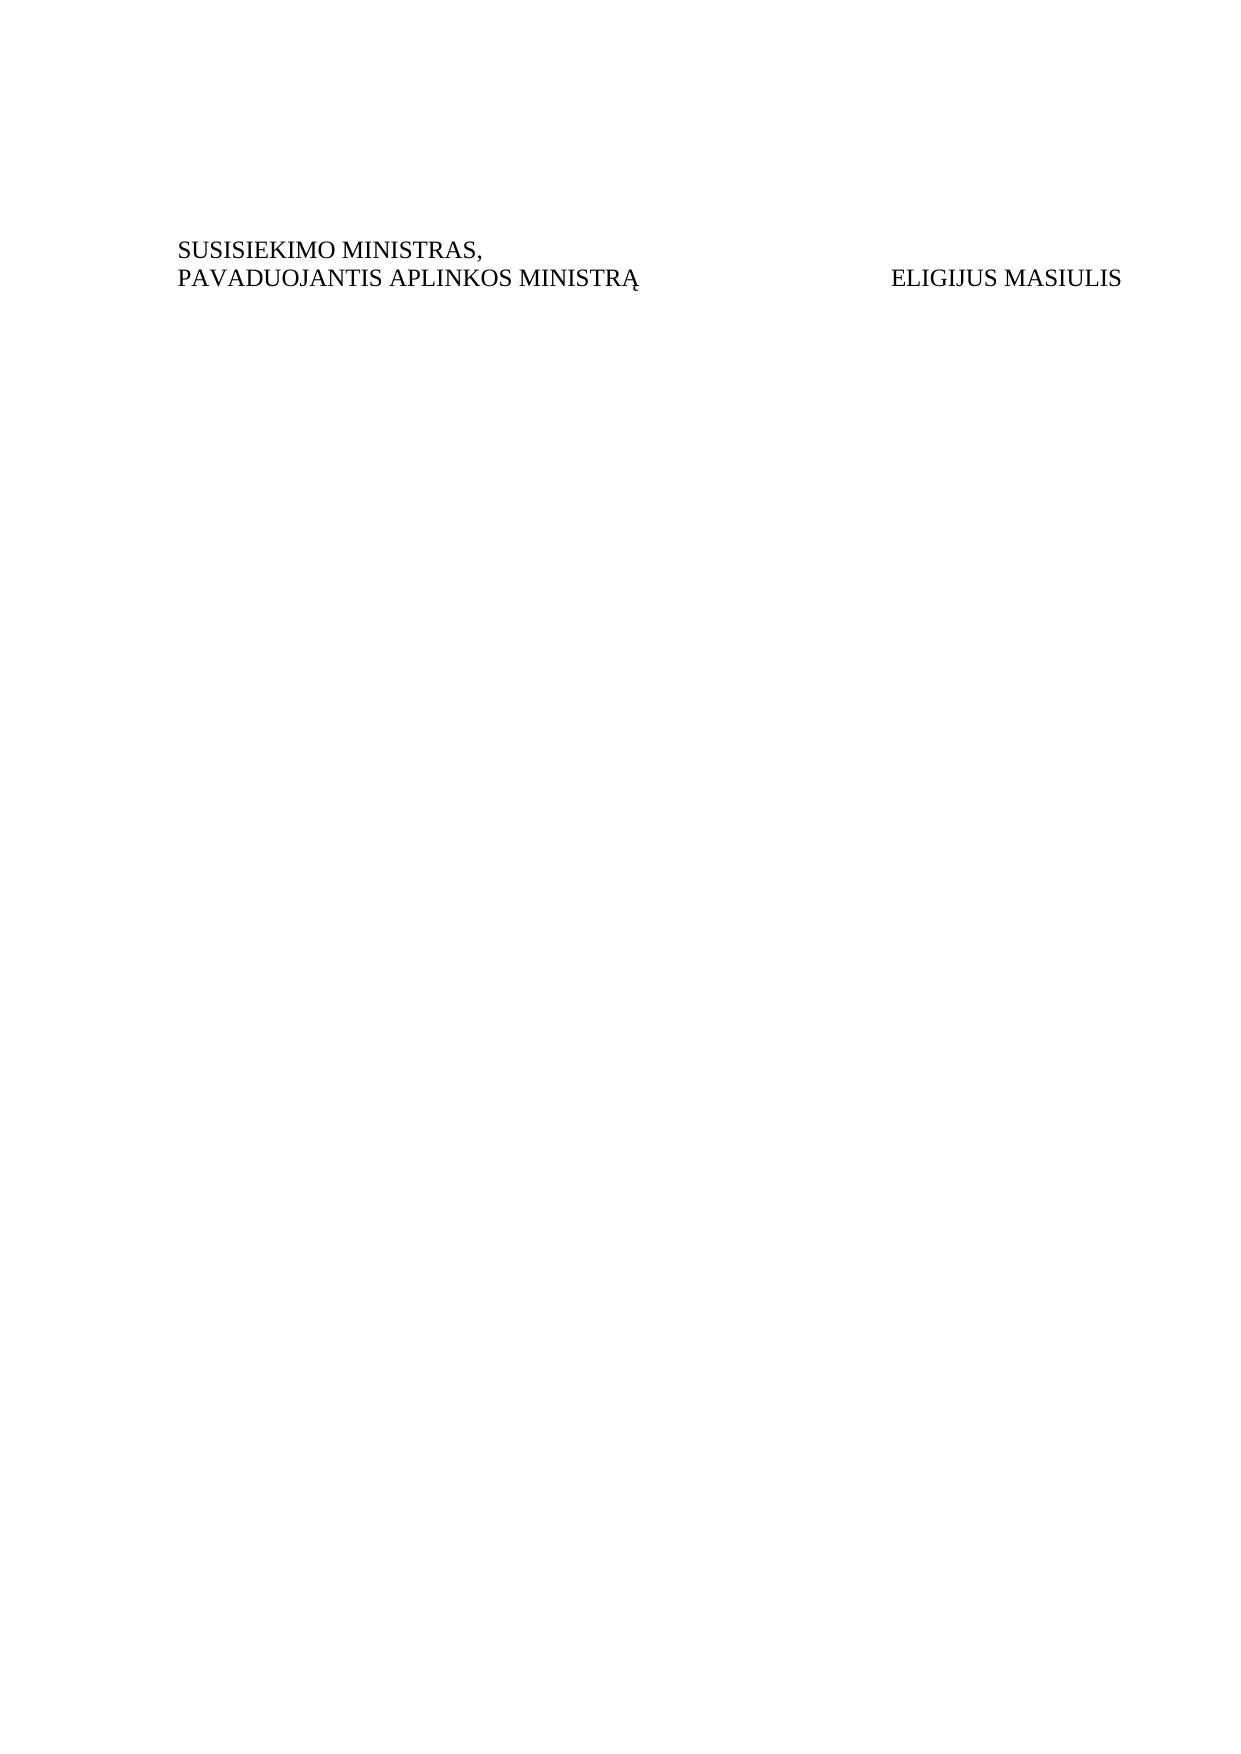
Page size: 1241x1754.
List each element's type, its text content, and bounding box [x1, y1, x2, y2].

text Susisiekimo ministras, [177, 235, 1181, 263]
text pavaduojantis aplinkos ministrą Eligijus Masiulis [177, 263, 1181, 292]
